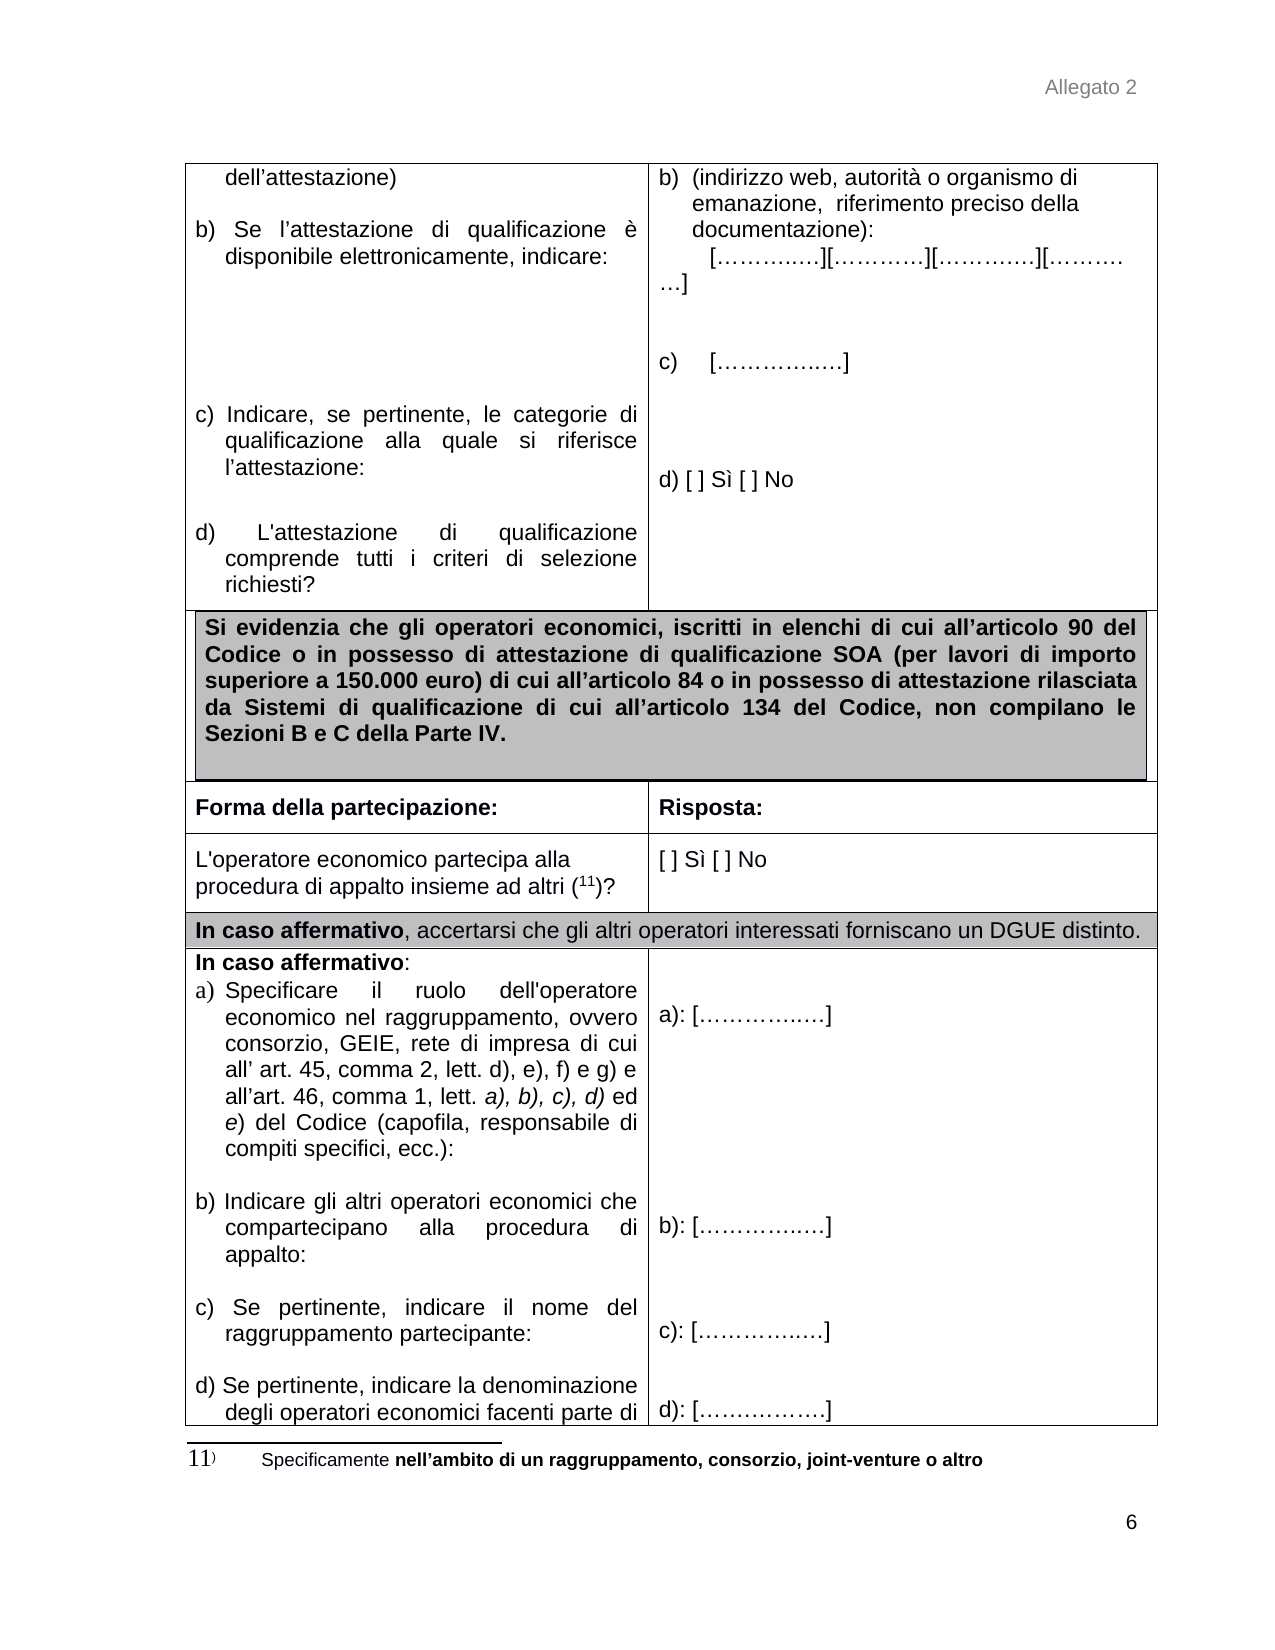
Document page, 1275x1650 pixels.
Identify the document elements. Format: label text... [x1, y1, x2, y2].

table_cell b) (indirizzo web, autorità o organismo di emanazione, riferimento preciso della documentazione): [………..…][…………][……….…][……….…] c) […………..…] d) [ ] Sì [ ] No [649, 164, 1157, 610]
table_cell dell’attestazione) b) Se l’attestazione di qualificazione è disponibile elettronicamente, indicare: c) Indicare, se pertinente, le categorie di qualificazione alla quale si riferisce l’attestazione: d) L'attestazione di qualificazione comprende tutti i criteri di selezione richiesti? [186, 164, 648, 610]
table_cell a): […………..…] b): […………..…] c): […………..…] d): […….……….] [649, 949, 1157, 1425]
table_cell Risposta: [649, 782, 1157, 833]
table_cell [ ] Sì [ ] No [649, 834, 1157, 912]
table_cell In caso affermativo: Specificare il ruolo dell'operatore economico nel raggruppamento, ovvero consorzio, GEIE, rete di impresa di cui all’ art. 45, comma 2, lett. d), e), f) e g) e all’art. 46, comma 1, lett. a), b), c), d) ed e) del Codice (capofila, responsabile di compiti specifici, ecc.): b) Indicare gli altri operatori economici che compartecipano alla procedura di appalto: c) Se pertinente, indicare il nome del raggruppamento partecipante: d) Se pertinente, indicare la denominazione degli operatori economici facenti parte di [186, 949, 648, 1425]
table_cell In caso affermativo, accertarsi che gli altri operatori interessati forniscano un DGUE distinto. [186, 913, 1157, 947]
table_cell Forma della partecipazione: [186, 782, 648, 833]
table_cell L'operatore economico partecipa alla procedura di appalto insieme ad altri ()? [186, 834, 648, 912]
